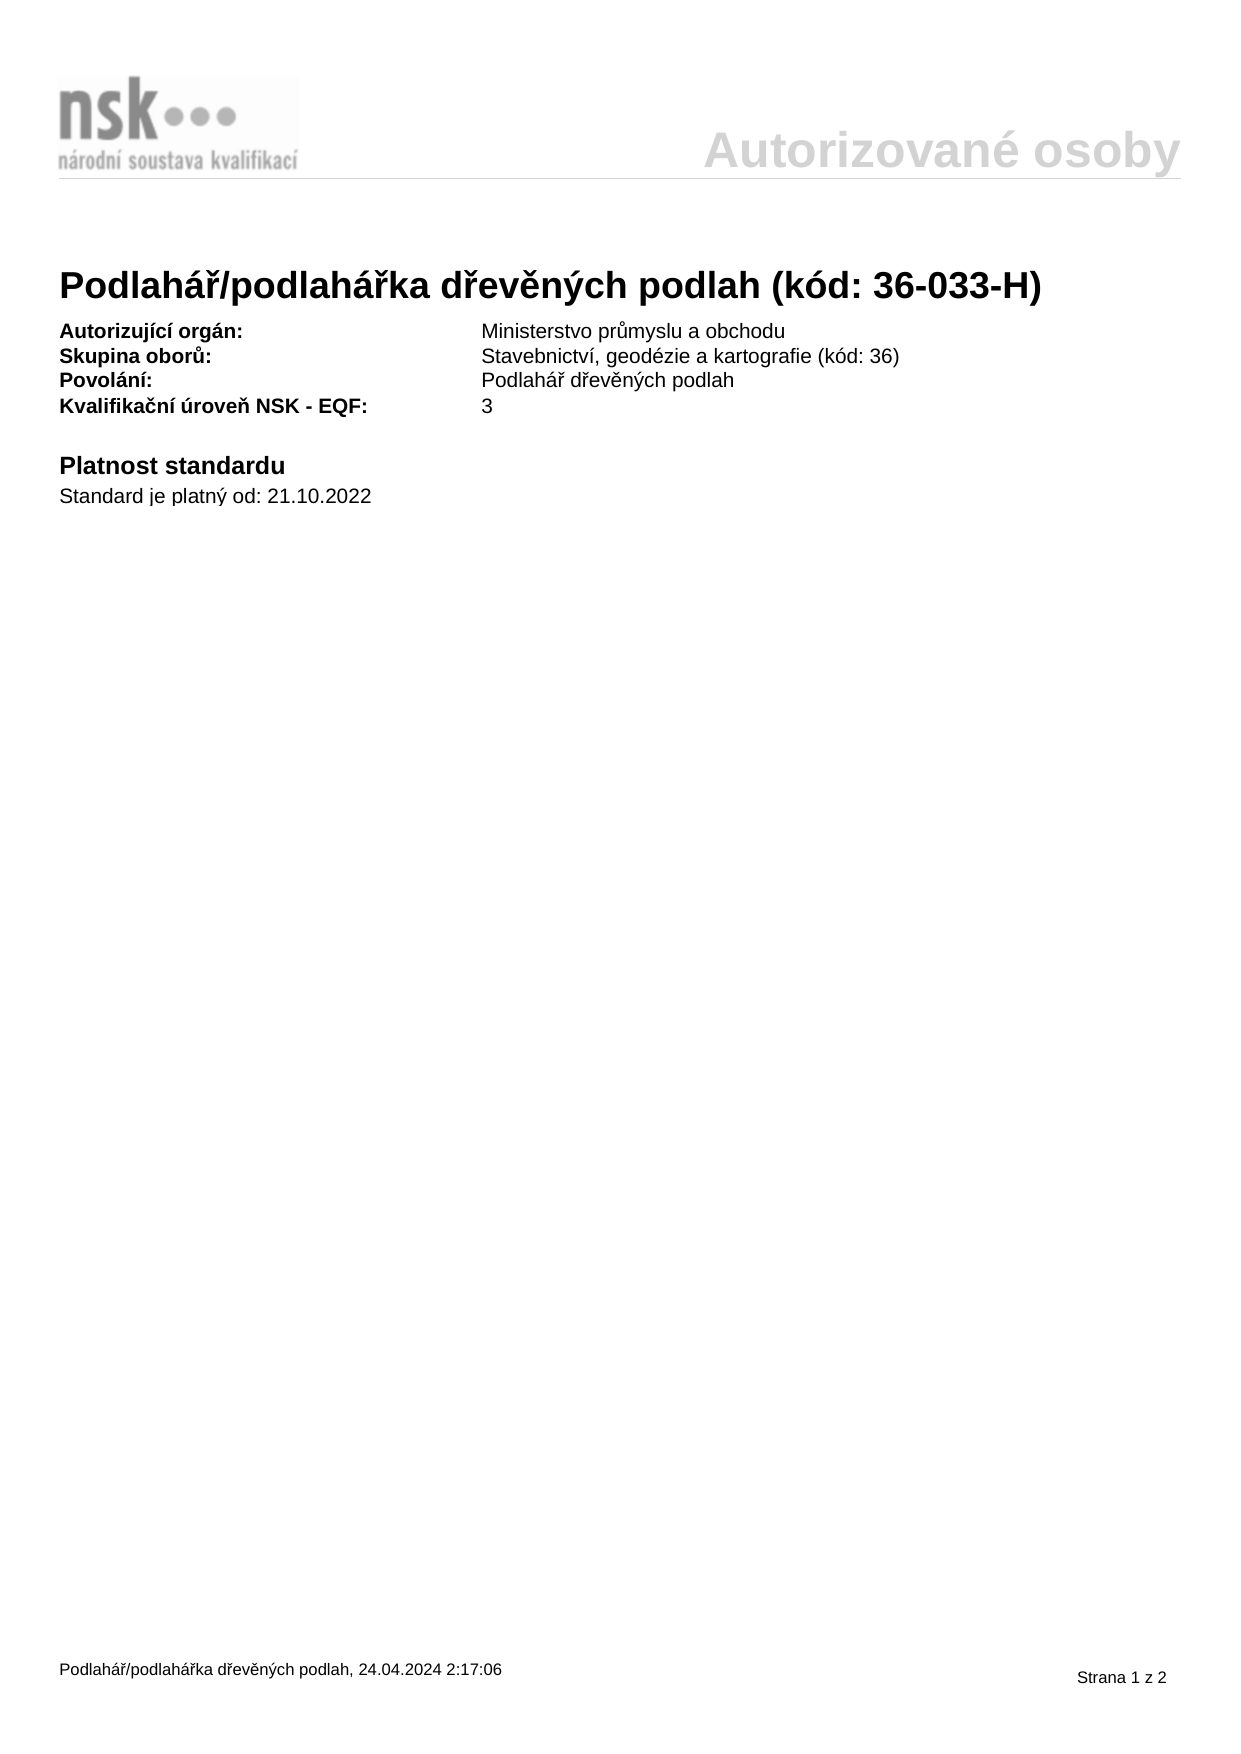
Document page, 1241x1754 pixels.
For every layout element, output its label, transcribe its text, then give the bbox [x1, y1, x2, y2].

table_cell [860, 1384, 886, 1659]
table_cell [59, 506, 119, 806]
table_cell [618, 806, 626, 1106]
table_cell [119, 418, 481, 447]
table_cell Podlahář/podlahářka dřevěných podlah (kód: 36-033-H) [59, 224, 1181, 307]
table_cell Standard je platný od: 21.10.2022 [59, 484, 1181, 506]
table_cell [886, 806, 1167, 1106]
table_cell [860, 418, 886, 447]
table_cell [481, 418, 617, 447]
table_cell [481, 1106, 617, 1383]
table_cell Podlahář dřevěných podlah [481, 368, 1181, 393]
table_cell [618, 196, 626, 224]
table_header [619, 59, 626, 172]
table_cell [618, 172, 626, 178]
table_cell [618, 307, 626, 319]
table_cell Platnost standardu [59, 448, 1181, 483]
table_cell [618, 506, 626, 806]
table_cell [59, 1384, 119, 1659]
table_cell Povolání: [59, 368, 481, 392]
table_cell [59, 179, 1181, 196]
table_cell Skupina oborů: [59, 344, 481, 368]
table_cell [119, 1106, 481, 1383]
table_cell [119, 1384, 481, 1659]
table_cell [1167, 806, 1181, 1106]
table_cell [886, 307, 1167, 319]
table_cell [59, 196, 119, 224]
table_cell [618, 1384, 626, 1659]
table_cell [1167, 1384, 1181, 1659]
table_cell 3 [481, 394, 1181, 417]
table_cell [481, 172, 617, 178]
table_cell [860, 1106, 886, 1383]
table_cell [481, 307, 617, 319]
table_cell [119, 172, 481, 178]
table_cell Ministerstvo průmyslu a obchodu [481, 319, 1181, 344]
table_header Autorizované osoby [626, 59, 1181, 178]
table_cell [481, 1384, 617, 1659]
table_cell Stavebnictví, geodézie a kartografie (kód: 36) [481, 344, 1181, 368]
table_cell [886, 506, 1167, 806]
table_cell [860, 307, 886, 319]
table_cell [59, 172, 119, 178]
table_cell [626, 806, 860, 1106]
table_cell [886, 196, 1167, 224]
picture [57, 59, 619, 172]
table_cell [626, 506, 860, 806]
table_cell [1167, 307, 1181, 319]
table_cell [886, 418, 1167, 447]
table_cell [119, 506, 481, 806]
table_cell [860, 506, 886, 806]
table_cell [59, 1106, 119, 1383]
table_cell [626, 418, 860, 447]
table_cell [1167, 418, 1181, 447]
table_cell [886, 1106, 1167, 1383]
table_cell [119, 307, 481, 319]
table_cell [886, 1384, 1167, 1659]
table_cell [481, 806, 617, 1106]
table_cell [1167, 1106, 1181, 1383]
table_cell Kvalifikační úroveň NSK - EQF: [59, 394, 481, 417]
table_cell [59, 307, 119, 319]
table_cell [59, 806, 119, 1106]
table_cell [860, 196, 886, 224]
table_cell [626, 196, 860, 224]
table_cell [860, 806, 886, 1106]
table_cell [618, 418, 626, 447]
table_cell Strana 1 z 2 [860, 1660, 1167, 1696]
table_cell [119, 806, 481, 1106]
table_cell Podlahář/podlahářka dřevěných podlah, 24.04.2024 2:17:06 [59, 1660, 860, 1696]
table_cell [1167, 506, 1181, 806]
table_cell [618, 1106, 626, 1383]
table_cell [1167, 196, 1181, 224]
table_cell [119, 196, 481, 224]
table_cell [59, 418, 119, 447]
table_cell [626, 1384, 860, 1659]
table_cell [626, 1106, 860, 1383]
table_cell [626, 307, 860, 319]
table_cell Autorizující orgán: [59, 319, 481, 343]
table_cell [1167, 1660, 1181, 1696]
table_cell [481, 196, 617, 224]
table_cell [481, 506, 617, 806]
